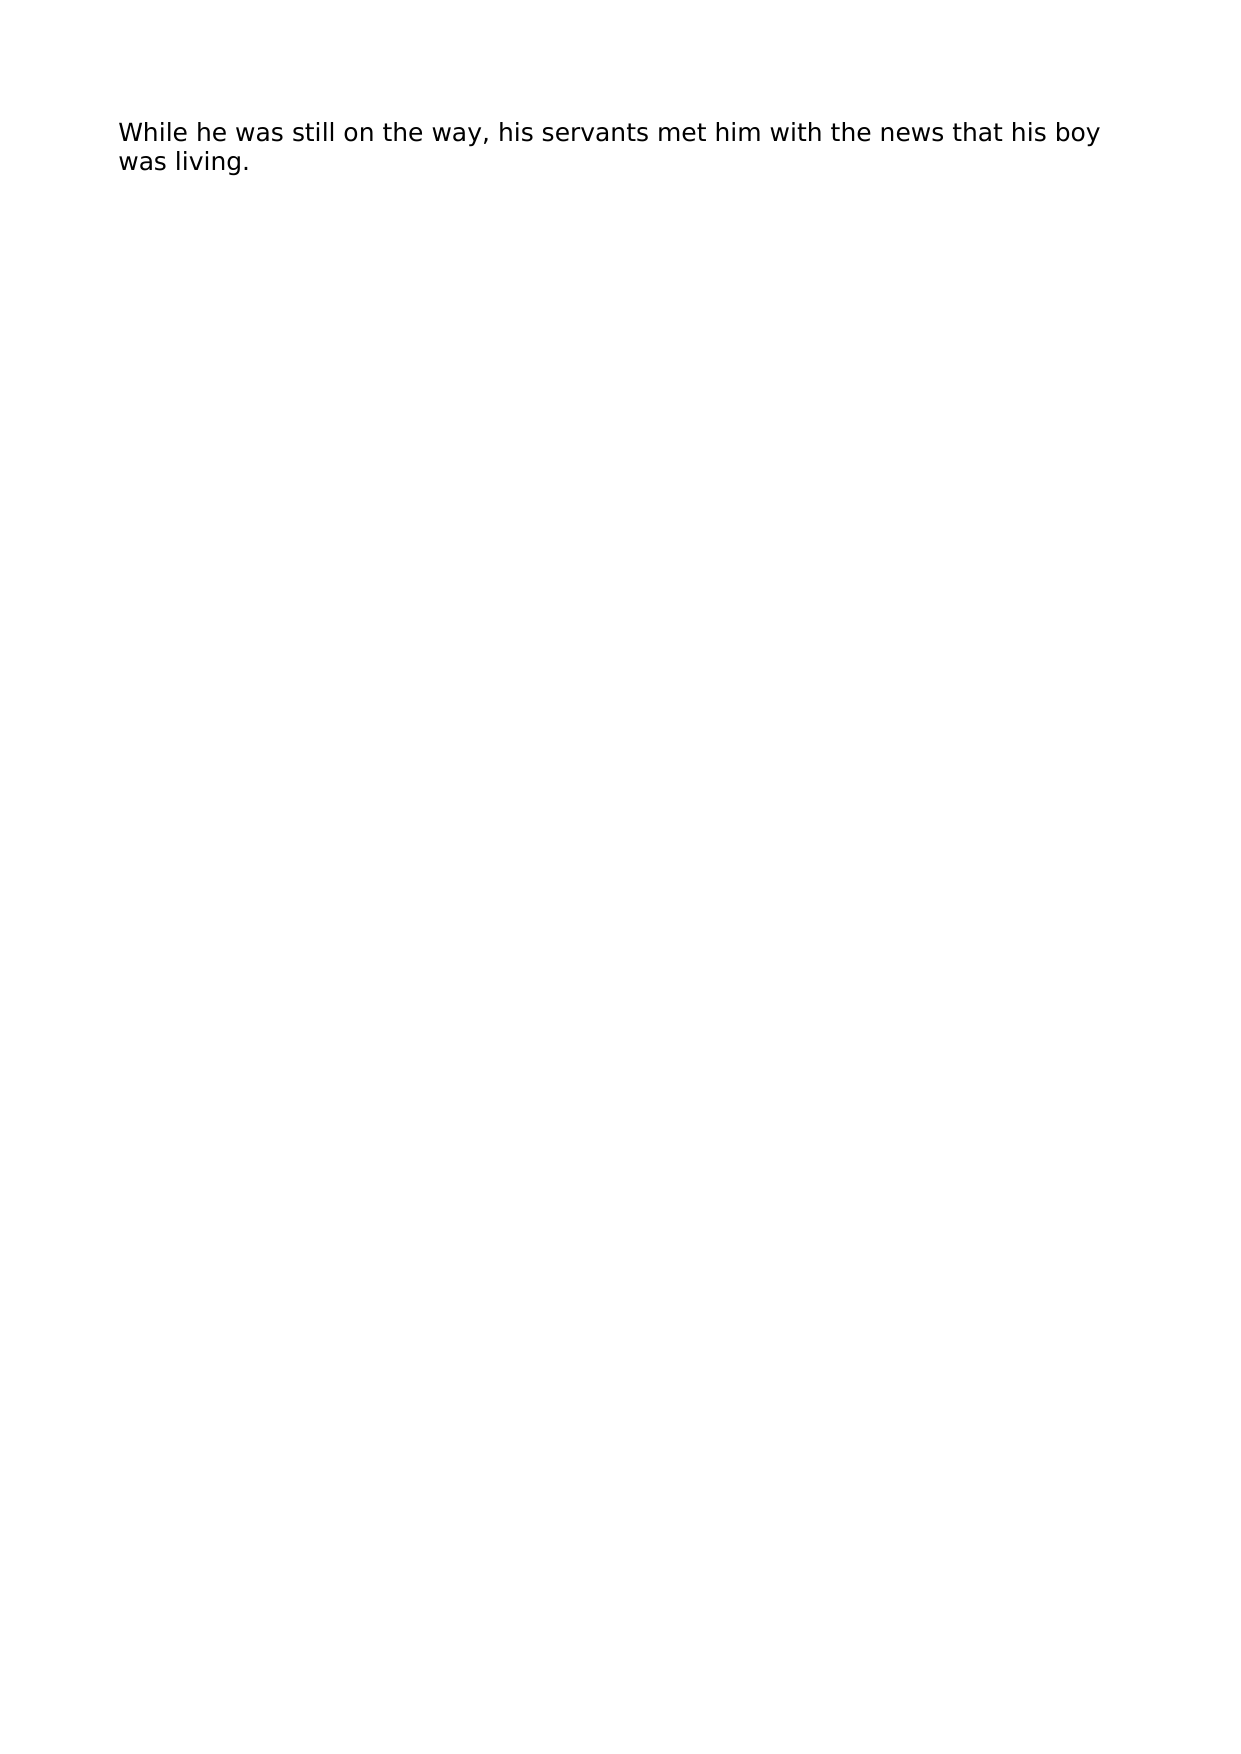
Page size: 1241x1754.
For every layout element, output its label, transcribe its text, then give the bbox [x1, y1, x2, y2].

text While he was still on the way, his servants met him with the news that his boy was living. [118, 118, 1122, 176]
